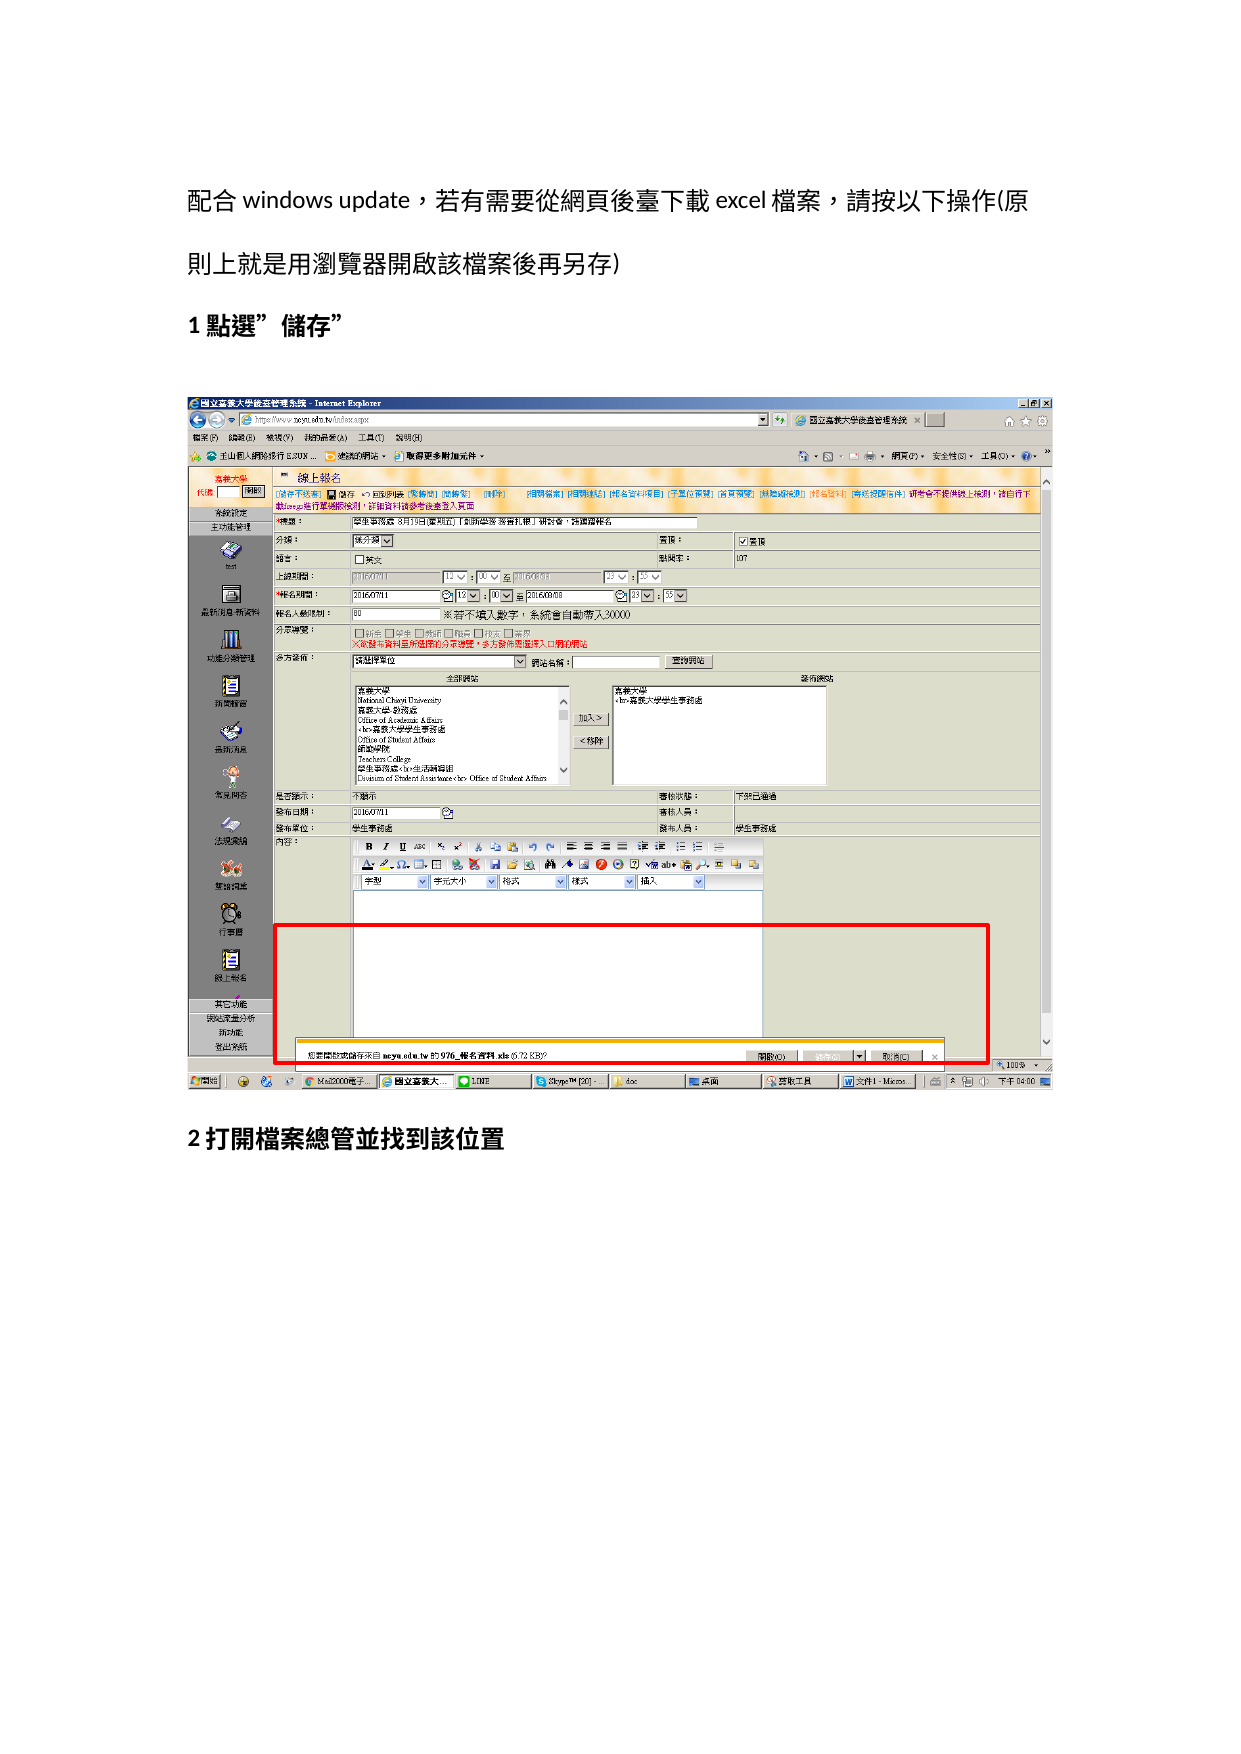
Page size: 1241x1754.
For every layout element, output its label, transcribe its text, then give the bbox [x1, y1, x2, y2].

text 配合windows update，若有需要從網頁後臺下載excel檔案，請按以下操作(原則上就是用瀏覽器開啟該檔案後再另存) [187, 158, 1053, 283]
text 1 點選”儲存” [187, 283, 1053, 346]
text 2打開檔案總管並找到該位置 [187, 1096, 1053, 1158]
